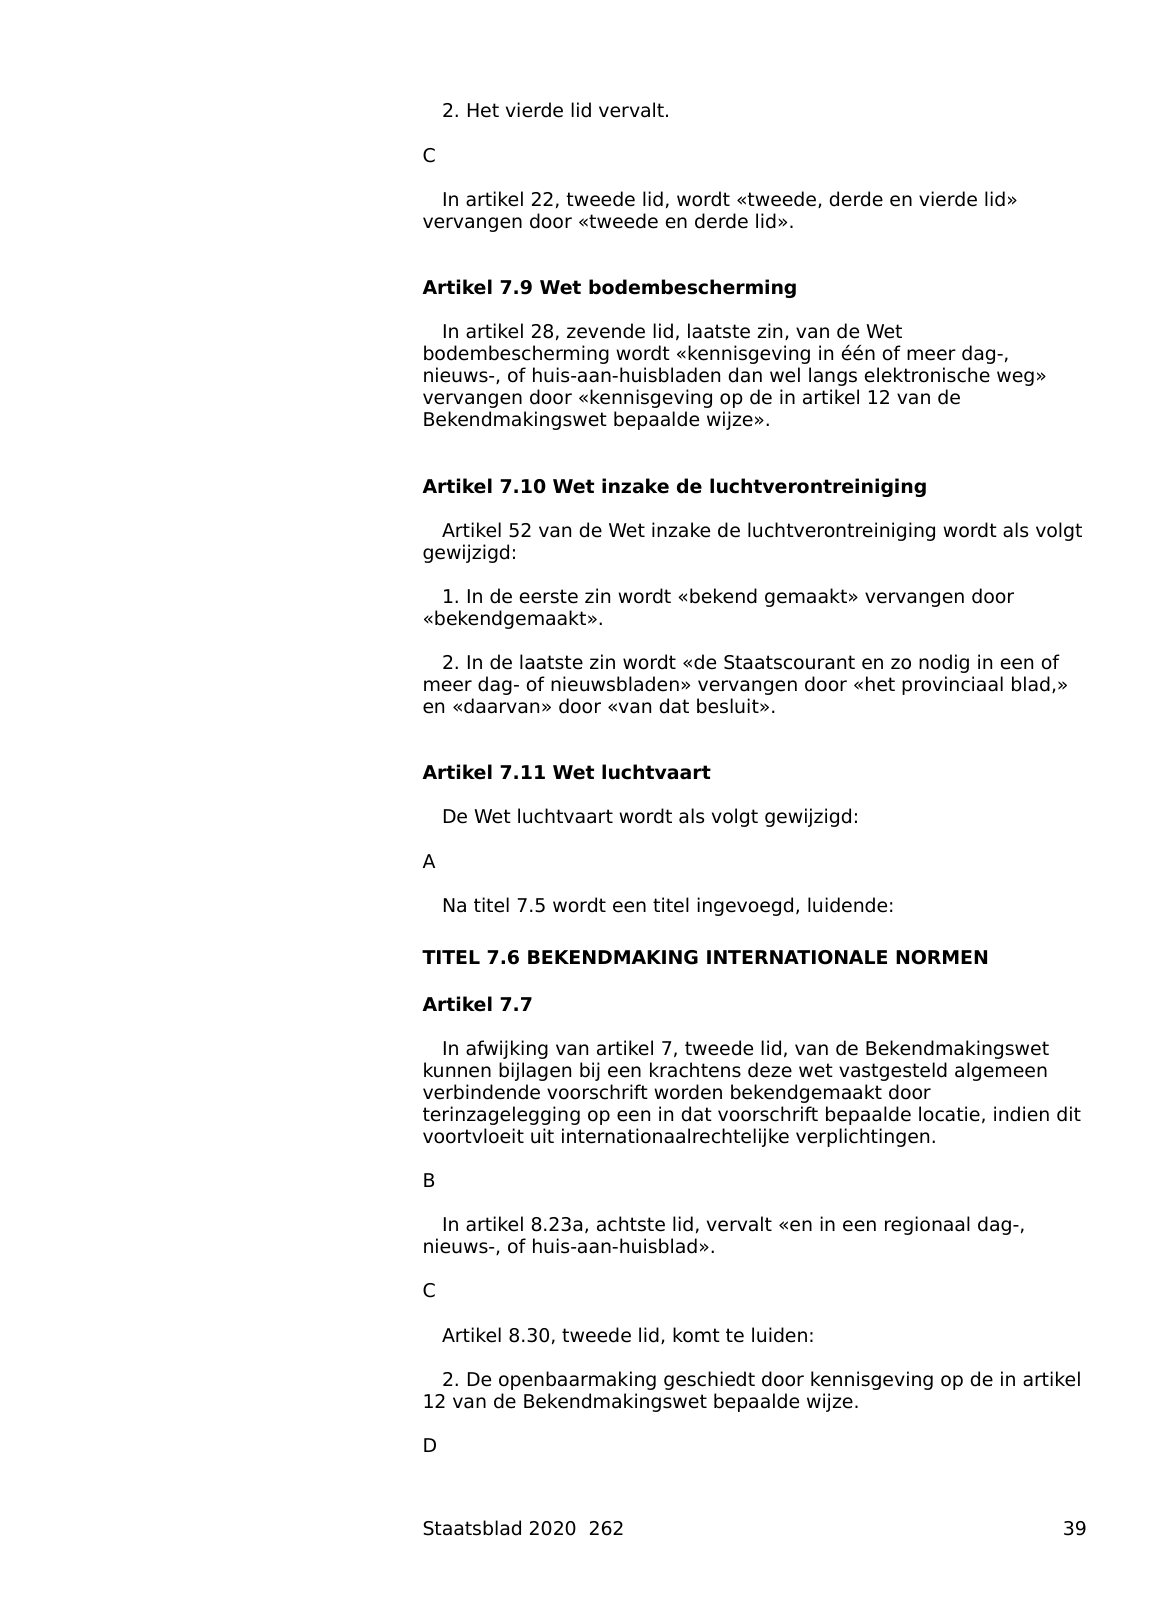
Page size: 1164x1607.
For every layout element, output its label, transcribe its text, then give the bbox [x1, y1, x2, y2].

subtitle Artikel 7.11 Wet luchtvaart [422, 762, 1087, 784]
text Artikel 52 van de Wet inzake de luchtverontreiniging wordt als volgt gewijzigd: [422, 520, 1087, 564]
subtitle Artikel 7.9 Wet bodembescherming [422, 277, 1087, 299]
text Artikel 8.30, tweede lid, komt te luiden: [422, 1324, 1087, 1346]
text Na titel 7.5 wordt een titel ingevoegd, luidende: [422, 895, 1087, 917]
text D [422, 1435, 1087, 1457]
text In artikel 22, tweede lid, wordt «tweede, derde en vierde lid» vervangen door «tweede en derde lid». [422, 189, 1087, 233]
text A [422, 851, 1087, 873]
text 2. De openbaarmaking geschiedt door kennisgeving op de in artikel 12 van de Bekendmakingswet bepaalde wijze. [422, 1369, 1087, 1413]
text C [422, 144, 1087, 167]
text 2. Het vierde lid vervalt. [422, 100, 1087, 122]
subtitle Artikel 7.7 [422, 994, 1087, 1016]
text De Wet luchtvaart wordt als volgt gewijzigd: [422, 806, 1087, 828]
text C [422, 1280, 1087, 1302]
text B [422, 1170, 1087, 1192]
text 1. In de eerste zin wordt «bekend gemaakt» vervangen door «bekendgemaakt». [422, 586, 1087, 630]
subtitle Artikel 7.10 Wet inzake de luchtverontreiniging [422, 476, 1087, 497]
text 2. In de laatste zin wordt «de Staatscourant en zo nodig in een of meer dag- of nieuwsbladen» vervangen door «het provinciaal blad,» en «daarvan» door «van dat besluit». [422, 652, 1087, 718]
subtitle TITEL 7.6 BEKENDMAKING INTERNATIONALE NORMEN [422, 947, 1087, 969]
text In afwijking van artikel 7, tweede lid, van de Bekendmakingswet kunnen bijlagen bij een krachtens deze wet vastgesteld algemeen verbindende voorschrift worden bekendgemaakt door terinzagelegging op een in dat voorschrift bepaalde locatie, indien dit voortvloeit uit internationaalrechtelijke verplichtingen. [422, 1038, 1087, 1148]
text In artikel 8.23a, achtste lid, vervalt «en in een regionaal dag-, nieuws-, of huis-aan-huisblad». [422, 1214, 1087, 1258]
text In artikel 28, zevende lid, laatste zin, van de Wet bodembescherming wordt «kennisgeving in één of meer dag-, nieuws-, of huis-aan-huisbladen dan wel langs elektronische weg» vervangen door «kennisgeving op de in artikel 12 van de Bekendmakingswet bepaalde wijze». [422, 321, 1087, 431]
